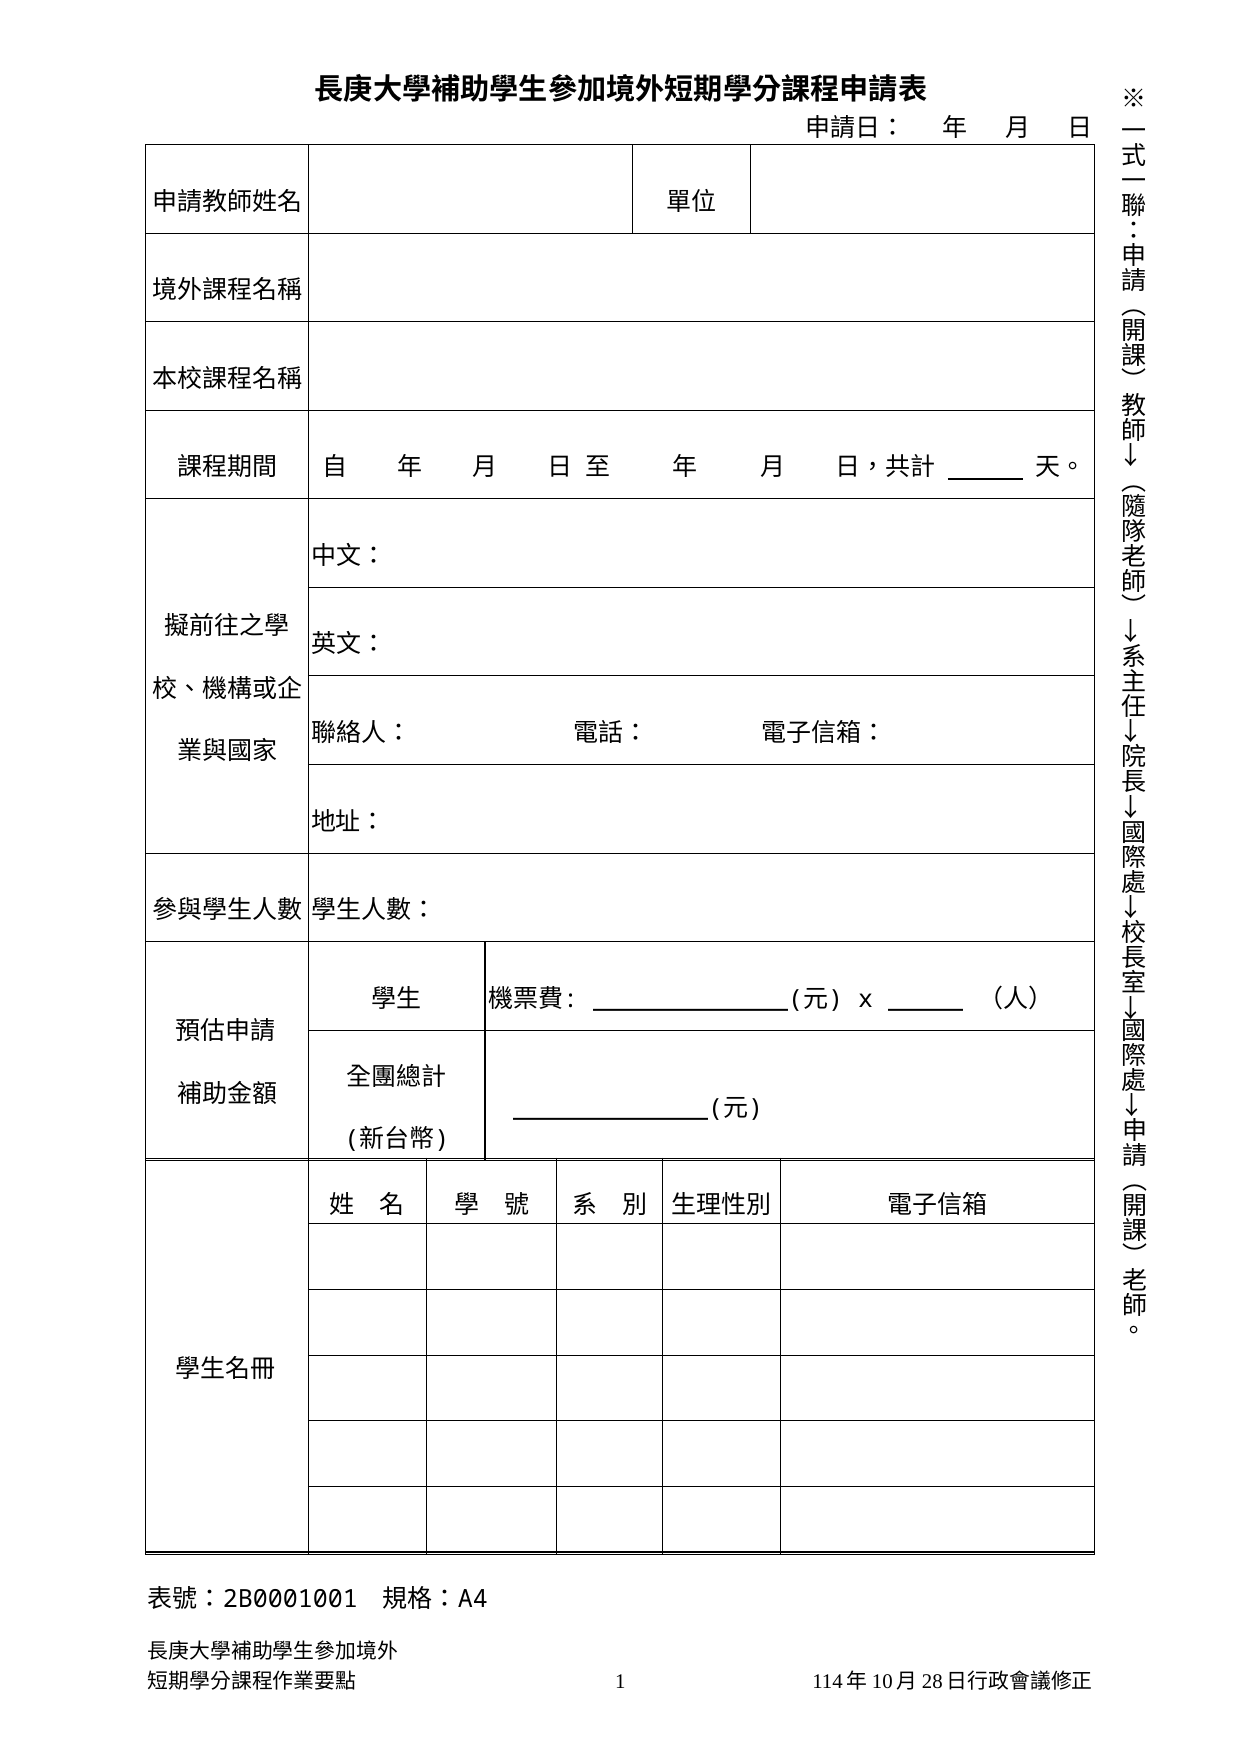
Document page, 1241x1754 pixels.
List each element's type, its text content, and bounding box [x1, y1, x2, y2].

table_cell 中文： [309, 499, 1094, 587]
table_cell [663, 1224, 780, 1289]
table_cell [427, 1224, 556, 1289]
table_cell 學生人數： [309, 854, 1094, 941]
table_cell 境外課程名稱 [146, 234, 308, 321]
table_cell 全團總計 (新台幣) [309, 1031, 484, 1158]
table_cell [781, 1290, 1094, 1354]
table_cell 參與學生人數 [146, 854, 308, 941]
text 申請日： 年 月 日 [149, 108, 1092, 144]
table_cell [427, 1421, 556, 1486]
table_cell [781, 1224, 1094, 1289]
table_cell 地址： [309, 765, 1094, 852]
table_cell [663, 1356, 780, 1420]
table_cell 擬前往之學校、機構或企業與國家 [146, 499, 308, 852]
table_cell 學 號 [427, 1161, 556, 1223]
table_cell [557, 1356, 662, 1420]
table_header 單位 [633, 145, 750, 233]
table_cell 預估申請 補助金額 [146, 942, 308, 1158]
table_cell [557, 1290, 662, 1354]
table_cell 生理性別 [663, 1161, 780, 1223]
table_cell 英文： [309, 588, 1094, 675]
table_cell 姓 名 [309, 1161, 426, 1223]
table_cell [427, 1356, 556, 1420]
table_cell [557, 1421, 662, 1486]
table_cell 系 別 [557, 1161, 662, 1223]
table_header 申請教師姓名 [146, 145, 308, 233]
table_cell [309, 234, 1094, 321]
table_cell [781, 1356, 1094, 1420]
table_cell _________­­­­____(元) [486, 1031, 1094, 1158]
table_cell [663, 1421, 780, 1486]
table_cell 聯絡人： 電話： 電子信箱： [309, 676, 1094, 764]
table_cell 本校課程名稱 [146, 322, 308, 410]
table_cell [427, 1487, 556, 1551]
table_cell [557, 1487, 662, 1551]
table_cell [781, 1421, 1094, 1486]
table_cell 電子信箱 [781, 1161, 1094, 1223]
table_cell 學生名冊 [146, 1161, 308, 1551]
table_cell 自 年 月 日 至 年 月 日，共計 天。 [309, 411, 1094, 498]
table_cell [309, 322, 1094, 410]
table_cell [663, 1290, 780, 1354]
text 長庚大學補助學生參加境外短期學分課程申請表 [149, 66, 1092, 108]
text 表號：2B0001001 規格：A4 [148, 1555, 1092, 1617]
table_cell 學生 [309, 942, 484, 1029]
table_cell [309, 1421, 426, 1486]
table_cell [309, 1224, 426, 1289]
table_cell [781, 1487, 1094, 1551]
table_cell [557, 1224, 662, 1289]
table_header [309, 145, 632, 233]
table_cell [309, 1290, 426, 1354]
table_header [751, 145, 1094, 233]
table_cell [309, 1487, 426, 1551]
table_cell [309, 1356, 426, 1420]
table_cell [427, 1290, 556, 1354]
table_cell 機票費: _________­­­­____(元) x ­­_____ （人） [486, 942, 1094, 1029]
table_cell 課程期間 [146, 411, 308, 498]
table_cell [663, 1487, 780, 1551]
